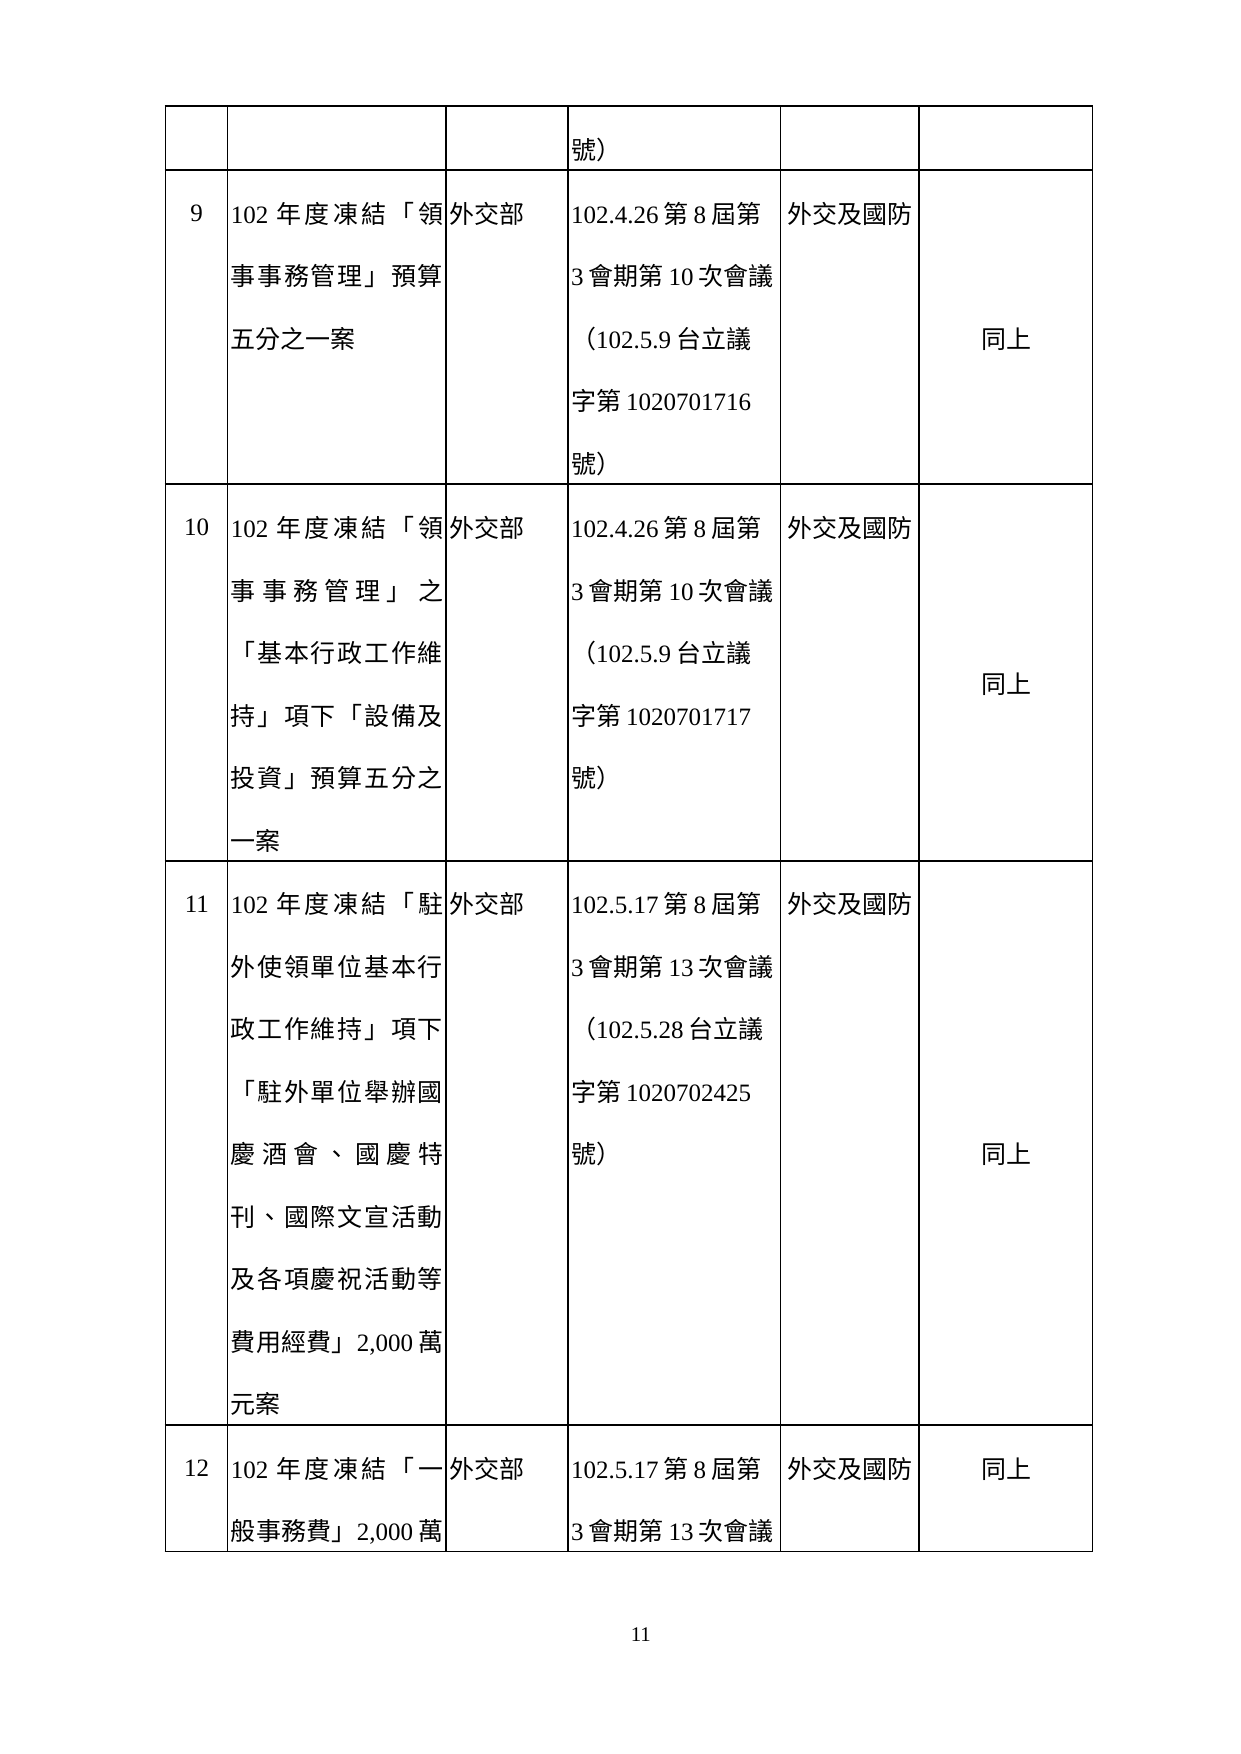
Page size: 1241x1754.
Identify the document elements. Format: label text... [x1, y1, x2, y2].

table_cell [447, 107, 567, 169]
table_cell [920, 107, 1092, 169]
table_cell 同上 [920, 485, 1092, 860]
table_cell 10 [166, 485, 227, 860]
table_cell 外交部 [447, 862, 567, 1424]
table_cell 102.4.26第8屆第3會期第10次會議（102.5.9台立議 字第1020701716號） [569, 171, 780, 483]
table_cell 102年度凍結「駐外使領單位基本行政工作維持」項下「駐外單位舉辦國慶酒會、國慶特刊、國際文宣活動及各項慶祝活動等費用經費」2,000萬元案 [228, 862, 445, 1424]
table_cell 102年度凍結「領事事務管理」之「基本行政工作維持」項下「設備及投資」預算五分之一案 [228, 485, 445, 860]
table_cell 12 [166, 1426, 227, 1551]
table_cell 同上 [920, 1426, 1092, 1551]
table_cell 號） [569, 107, 780, 169]
table_cell 外交及國防 [781, 862, 918, 1424]
table_cell 外交部 [447, 171, 567, 483]
table_cell 102.4.26第8屆第3會期第10次會議（102.5.9台立議 字第1020701717號） [569, 485, 780, 860]
table_cell 外交部 [447, 485, 567, 860]
table_cell 外交及國防 [781, 1426, 918, 1551]
table_cell 102年度凍結「一般事務費」2,000萬 [228, 1426, 445, 1551]
table_cell 9 [166, 171, 227, 483]
table_cell 外交及國防 [781, 485, 918, 860]
table_cell 外交部 [447, 1426, 567, 1551]
table_cell 102.5.17第8屆第3會期第13次會議 [569, 1426, 780, 1551]
table_cell 同上 [920, 862, 1092, 1424]
table_cell [166, 107, 227, 169]
table_cell 外交及國防 [781, 171, 918, 483]
table_cell [781, 107, 918, 169]
table_cell [228, 107, 445, 169]
table_cell 同上 [920, 171, 1092, 483]
table_cell 11 [166, 862, 227, 1424]
table_cell 102.5.17第8屆第3會期第13次會議（102.5.28台立議 字第1020702425號） [569, 862, 780, 1424]
table_cell 102年度凍結「領事事務管理」預算五分之一案 [228, 171, 445, 483]
